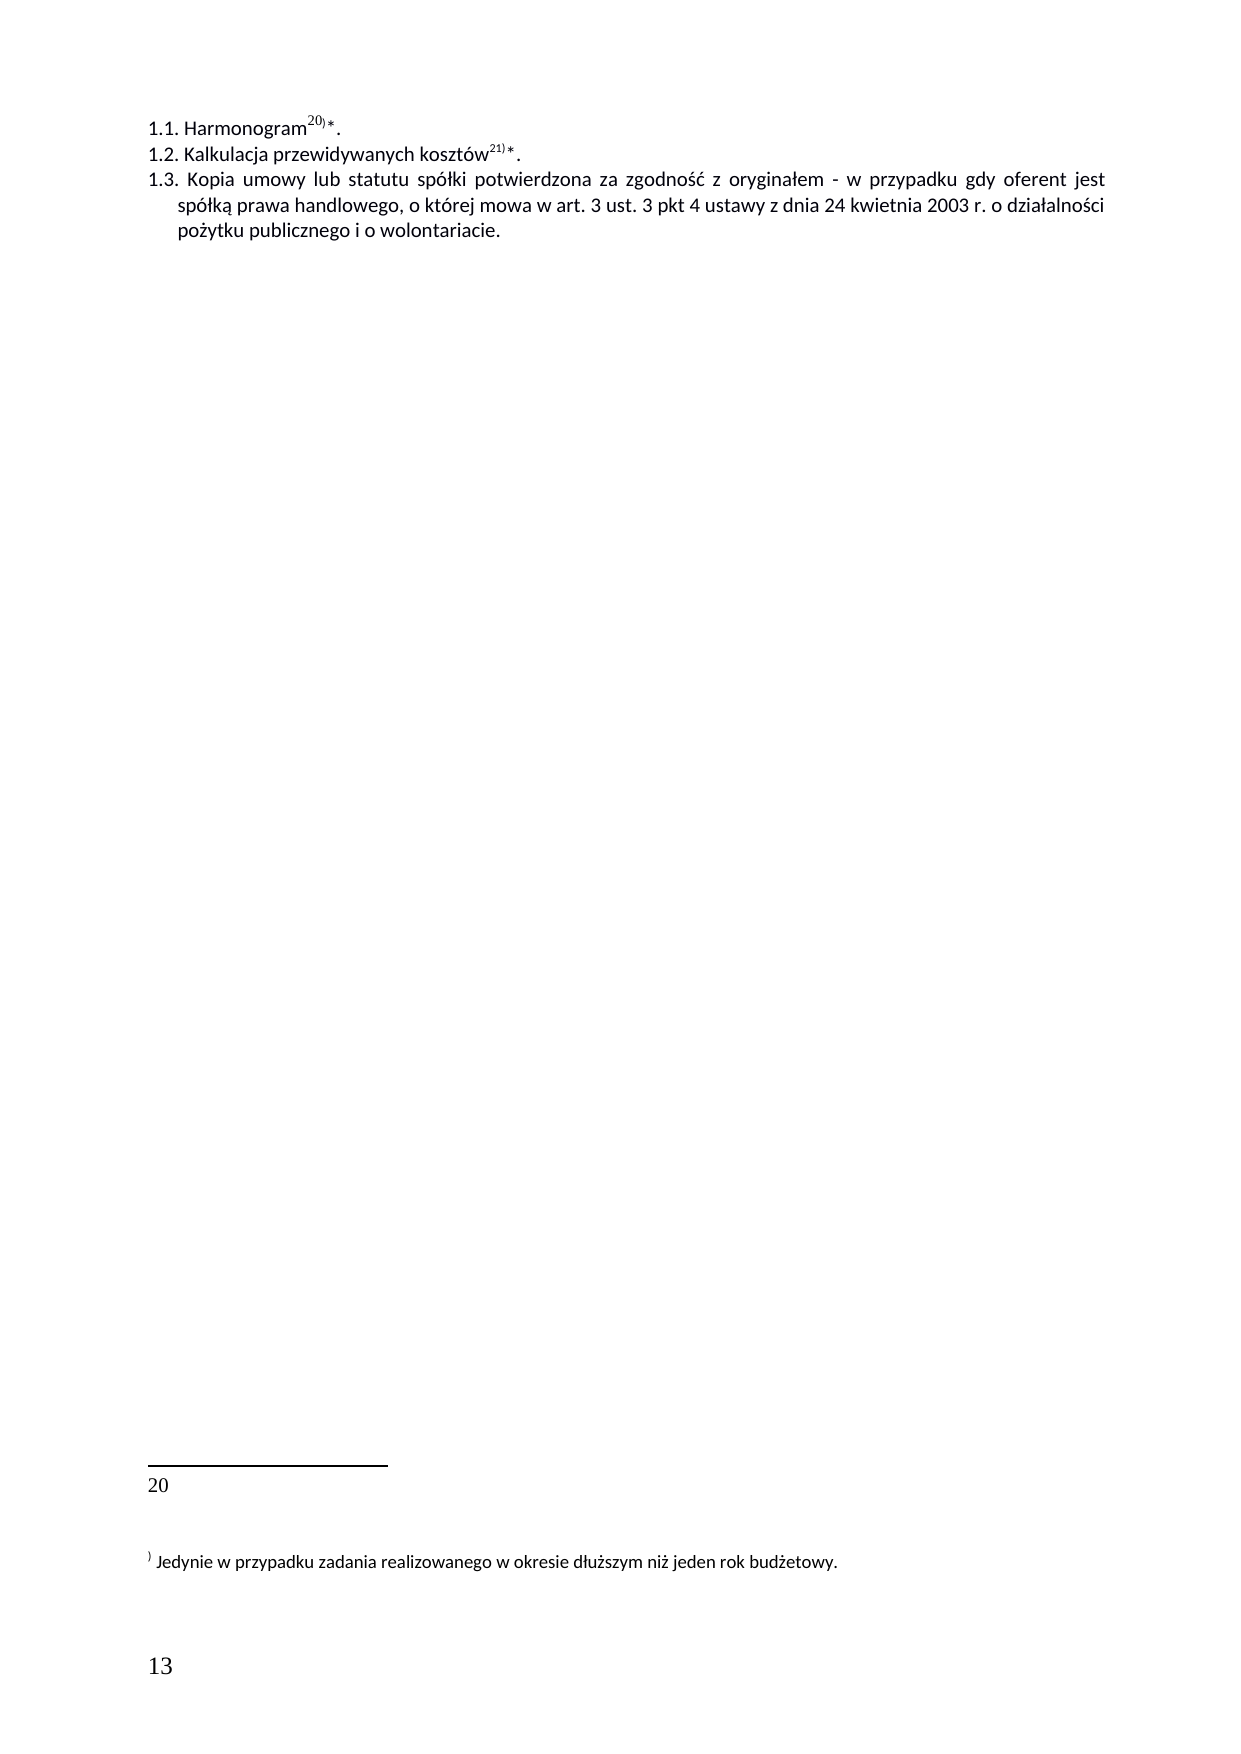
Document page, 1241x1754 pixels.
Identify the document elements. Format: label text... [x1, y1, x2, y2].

text 1.1. Harmonogram)*. [148, 112, 1107, 141]
text 1.2. Kalkulacja przewidywanych kosztów21)*. [148, 141, 1107, 166]
text 1.3. Kopia umowy lub statutu spółki potwierdzona za zgodność z oryginałem - w przypadku gdy oferent jest spółką prawa handlowego, o której mowa w art. 3 ust. 3 pkt 4 ustawy z dnia 24 kwietnia 2003 r. o działalności pożytku publicznego i o wolontariacie. [148, 166, 1107, 243]
text ) Jedynie w przypadku zadania realizowanego w okresie dłuższym niż jeden rok budżetowy. [148, 1472, 1107, 1573]
